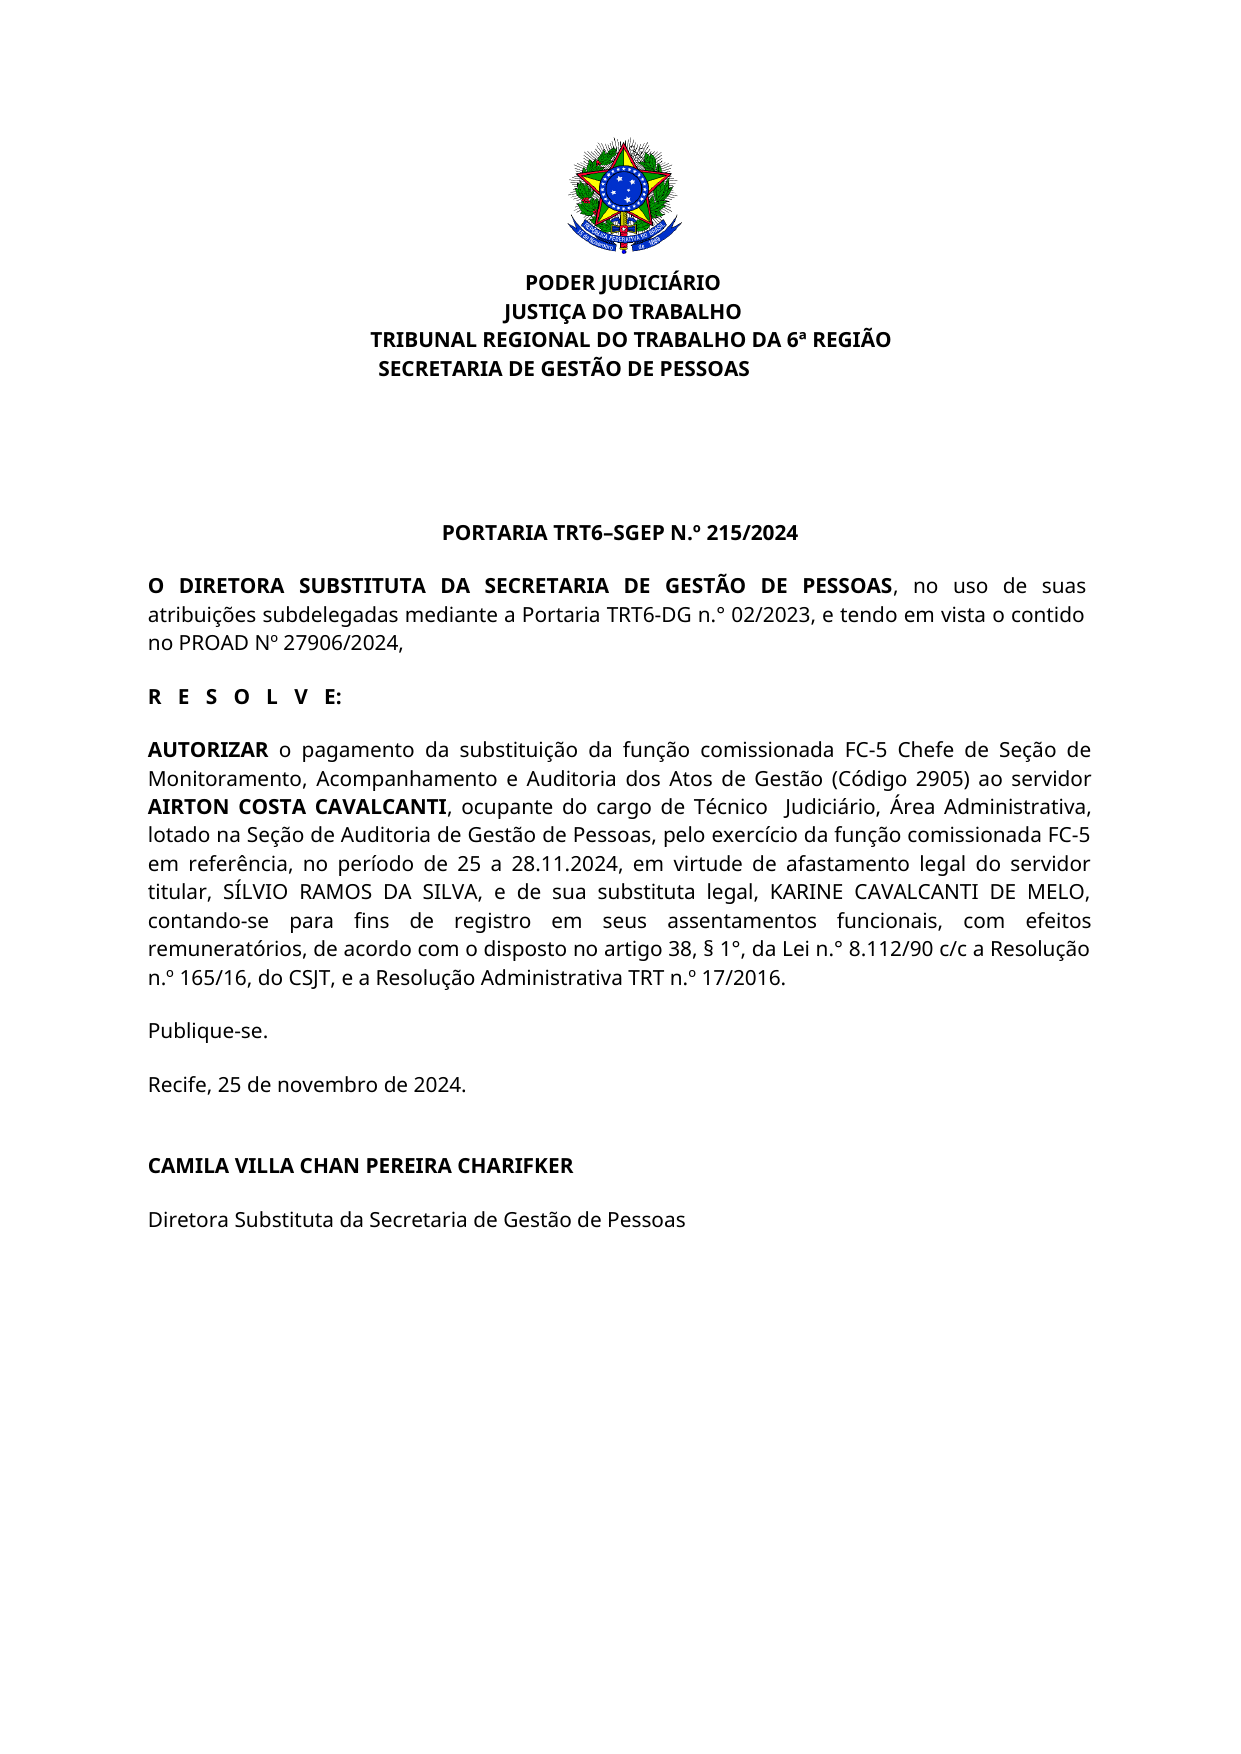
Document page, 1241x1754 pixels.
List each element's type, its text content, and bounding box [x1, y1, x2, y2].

text PORTARIA TRT6–SGEP N.º 215/2024 [148, 518, 1092, 547]
text Publique-se. [148, 1016, 1092, 1045]
picture [561, 135, 685, 256]
text R E S O L V E: [148, 682, 1092, 710]
text SECRETARIA DE GESTÃO DE PESSOAS [148, 354, 1087, 382]
text O DIRETORA SUBSTITUTA DA SECRETARIA DE GESTÃO DE PESSOAS, no uso de suas atribuições subdelegadas mediante a Portaria TRT6-DG n.° 02/2023, e tendo em vista o contido no PROAD Nº 27906/2024, [148, 572, 1086, 657]
text Recife, 25 de novembro de 2024. [148, 1070, 1092, 1098]
text CAMILA VILLA CHAN PEREIRA CHARIFKER [148, 1123, 1092, 1180]
text Diretora Substituta da Secretaria de Gestão de Pessoas [148, 1205, 1092, 1233]
text JUSTIÇA DO TRABALHO [148, 297, 1092, 325]
text AUTORIZAR o pagamento da substituição da função comissionada FC-5 Chefe de Seção de Monitoramento, Acompanhamento e Auditoria dos Atos de Gestão (Código 2905) ao servidor AIRTON COSTA CAVALCANTI, ocupante do cargo de Técnico Judiciário, Área Administrativa, lotado na Seção de Auditoria de Gestão de Pessoas, pelo exercício da função comissionada FC-5 em referência, no período de 25 a 28.11.2024, em virtude de afastamento legal do servidor titular, SÍLVIO RAMOS DA SILVA, e de sua substituta legal, KARINE CAVALCANTI DE MELO, contando-se para fins de registro em seus assentamentos funcionais, com efeitos remuneratórios, de acordo com o disposto no artigo 38, § 1°, da Lei n.° 8.112/90 c/c a Resolução n.º 165/16, do CSJT, e a Resolução Administrativa TRT n.º 17/2016. [148, 735, 1092, 991]
text PODER JUDICIÁRIO [148, 268, 1092, 297]
text TRIBUNAL REGIONAL DO TRABALHO DA 6ª REGIÃO [148, 325, 1092, 354]
